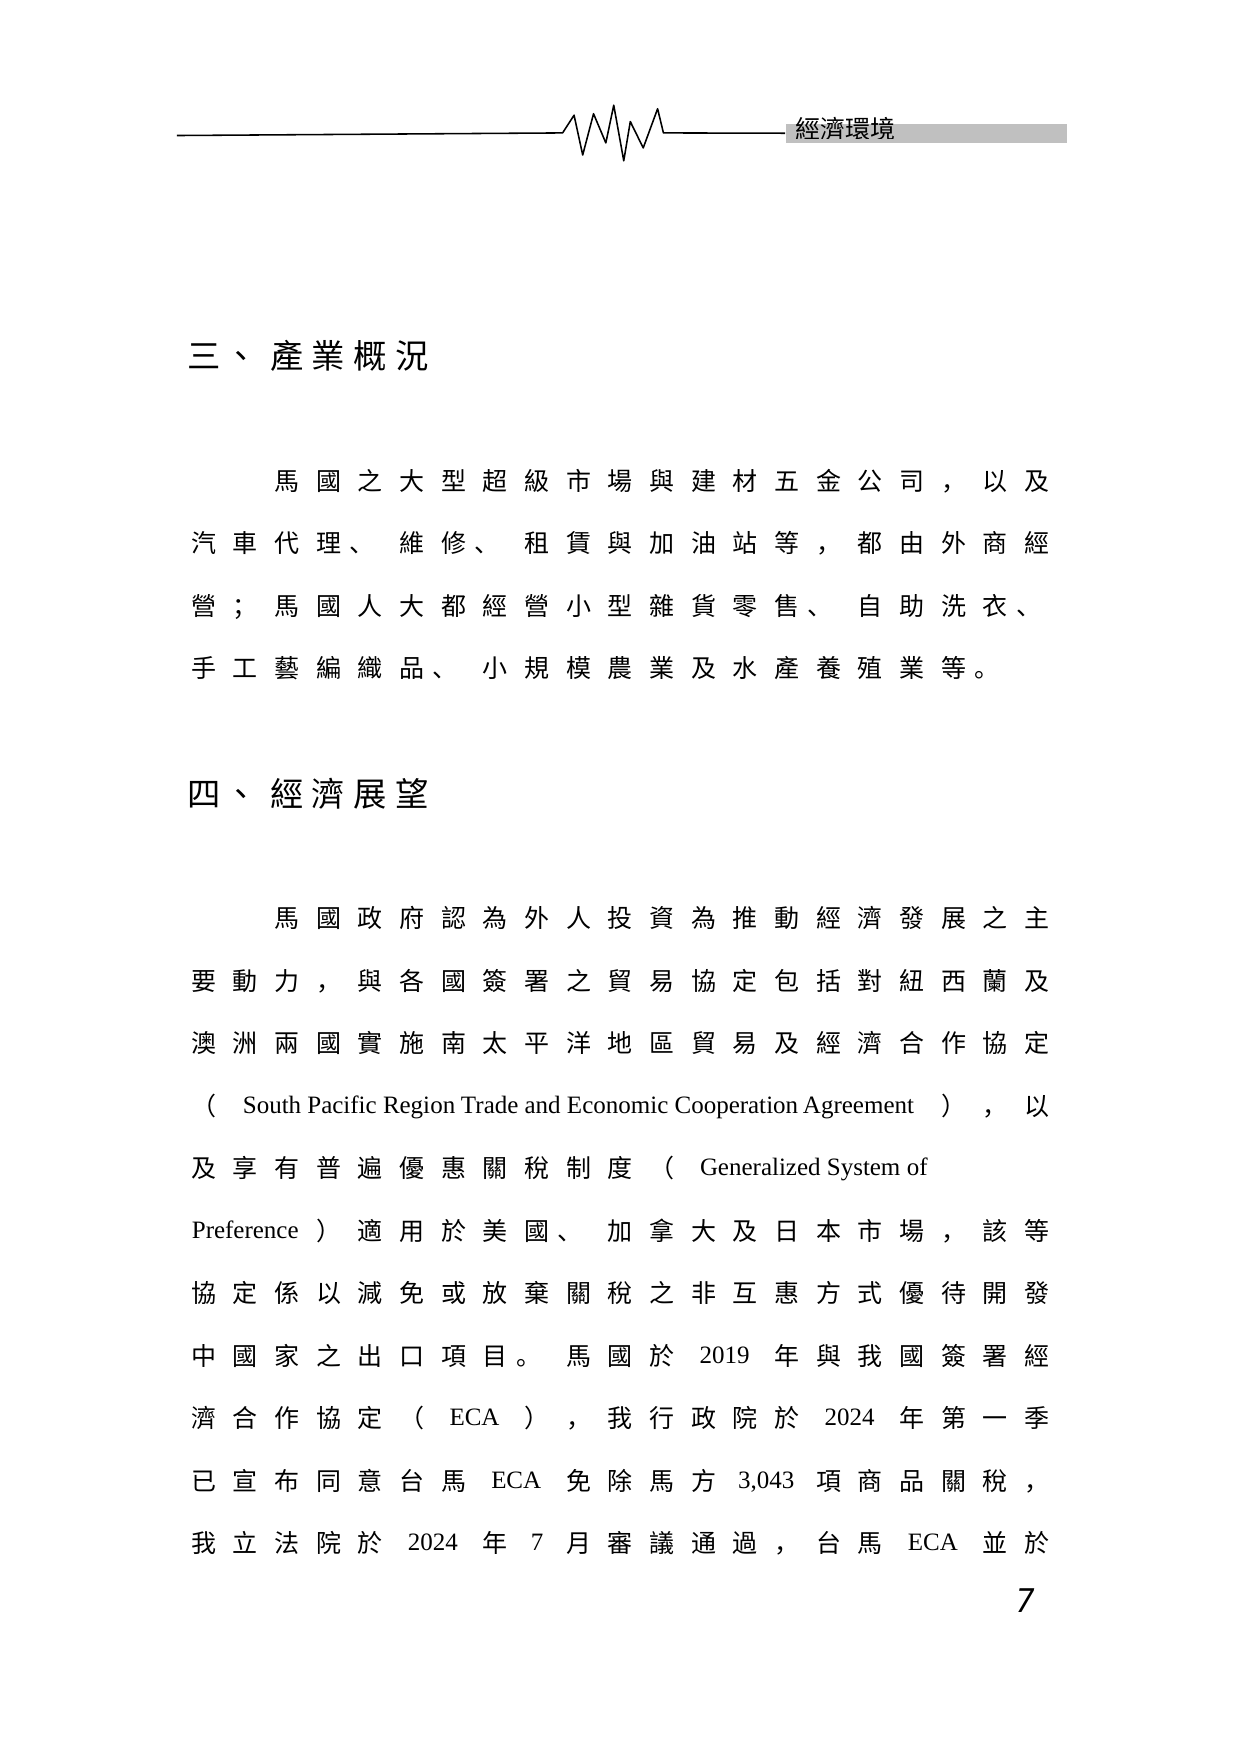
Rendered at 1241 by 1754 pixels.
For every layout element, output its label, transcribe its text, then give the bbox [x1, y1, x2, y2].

text 馬國之大型超級市場與建材五金公司，以及汽車代理、維修、租賃與加油站等，都由外商經營；馬國人大都經營小型雜貨零售、自助洗衣、手工藝編織品、小規模農業及水產養殖業等。 [183, 438, 1058, 688]
text 三、產業概況 [183, 313, 1058, 375]
text 馬國政府認為外人投資為推動經濟發展之主要動力，與各國簽署之貿易協定包括對紐西蘭及澳洲兩國實施南太平洋地區貿易及經濟合作協定（South Pacific Region Trade and Economic Cooperation Agreement），以及享有普遍優惠關稅制度（Generalized System of Preference）適用於美國、加拿大及日本市場，該等協定係以減免或放棄關稅之非互惠方式優待開發中國家之出口項目。馬國於2019年與我國簽署經濟合作協定（ECA），我行政院於2024年第一季已宣布同意台馬ECA免除馬方3,043項商品關稅，我立法院於2024年7月審議通過，台馬ECA並於 [183, 875, 1058, 1563]
text 四、經濟展望 [183, 750, 1058, 813]
